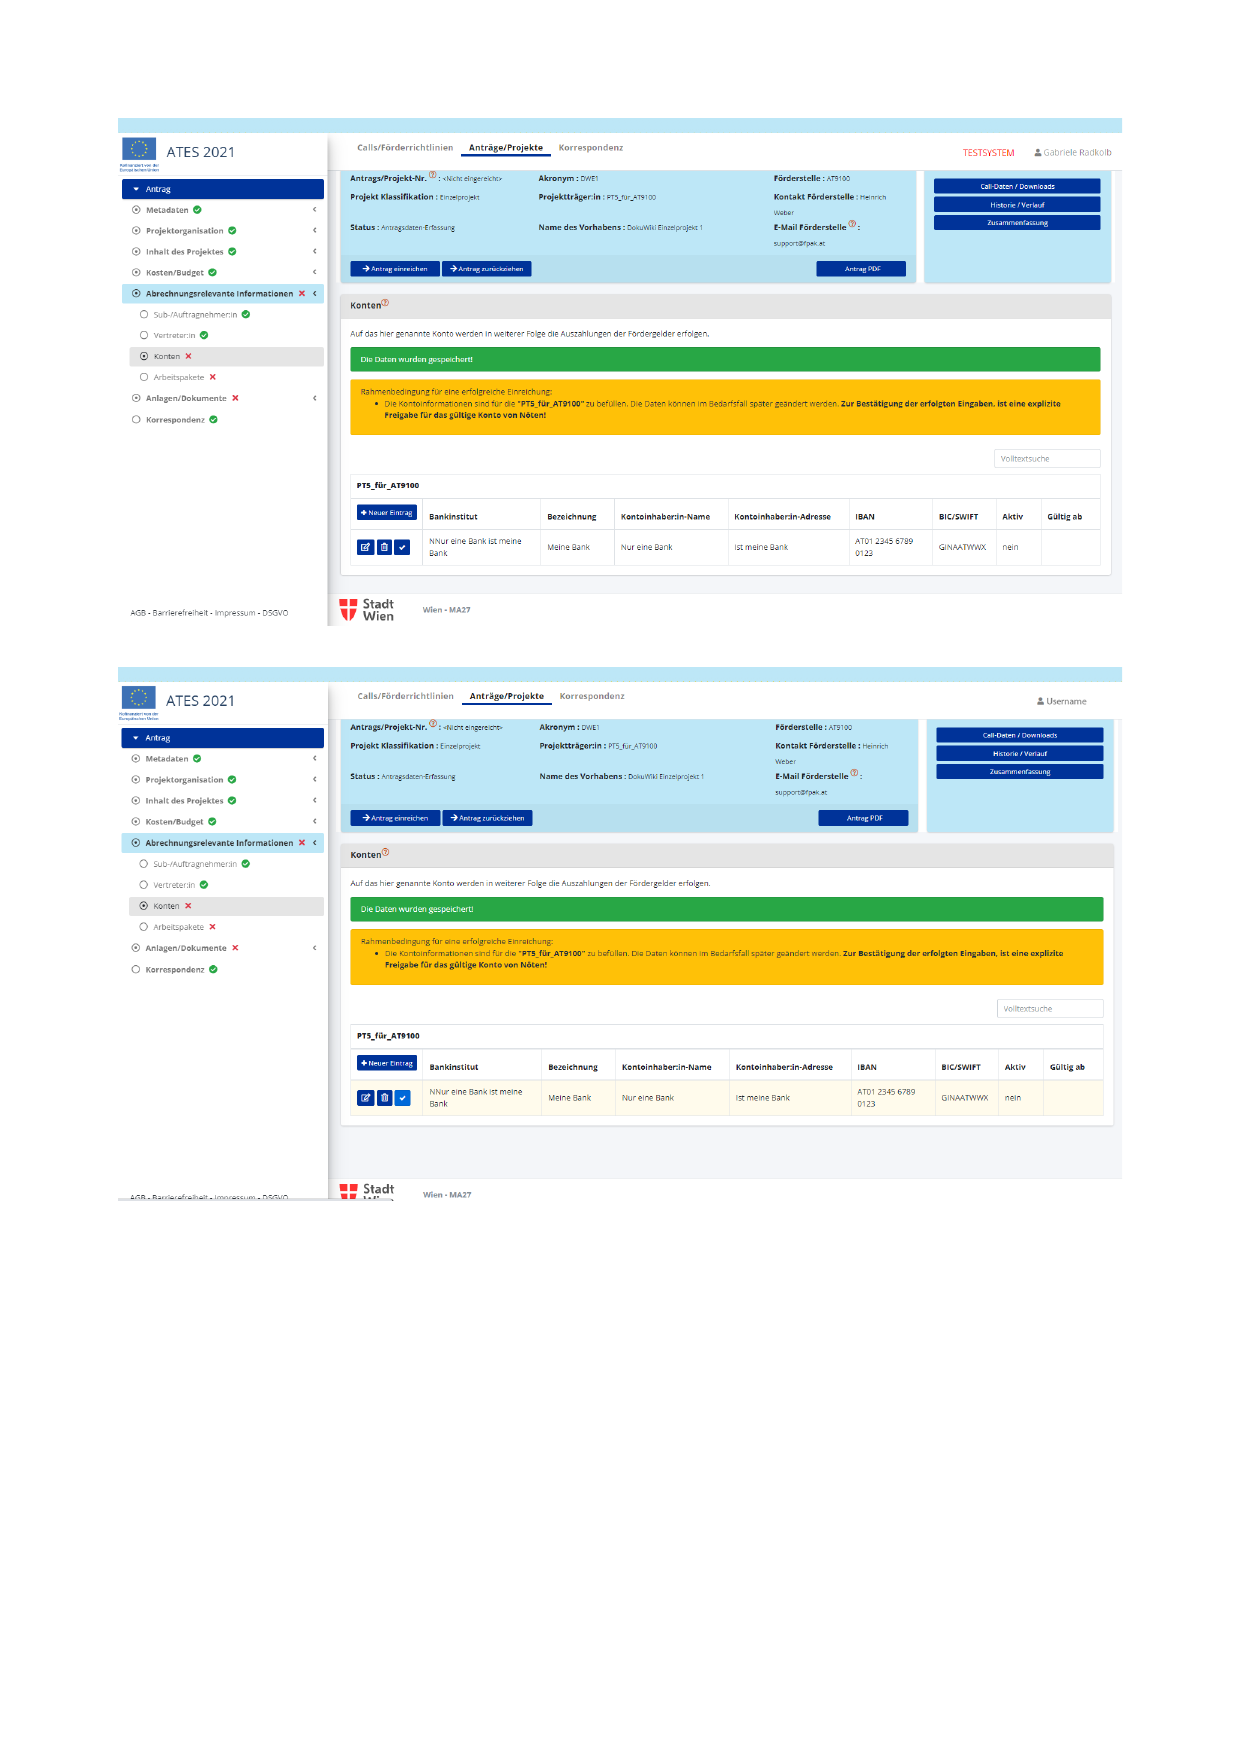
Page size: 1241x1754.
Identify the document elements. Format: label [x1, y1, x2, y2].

picture [118, 667, 1123, 1201]
picture [118, 118, 1123, 626]
